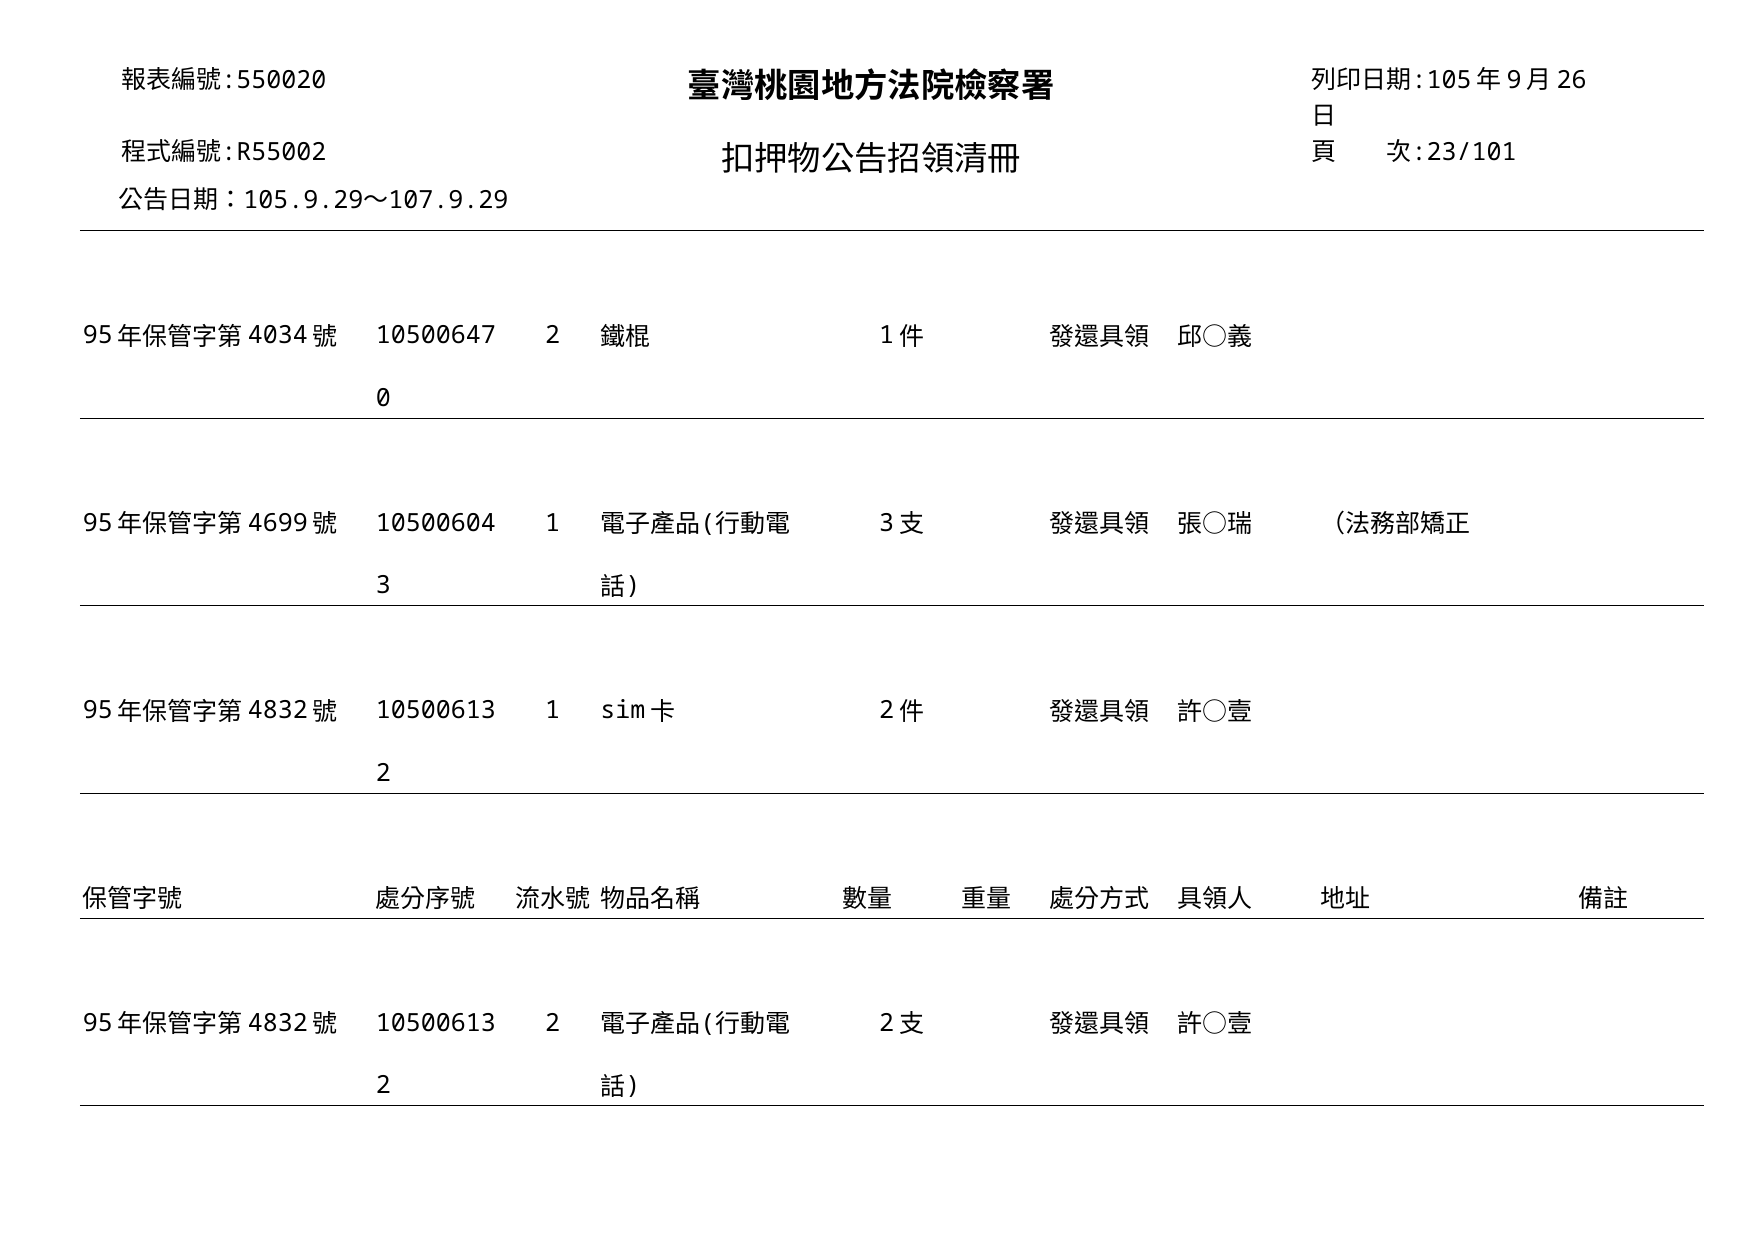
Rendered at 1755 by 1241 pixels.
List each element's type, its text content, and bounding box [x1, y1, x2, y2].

table_cell 95年保管字第4699號 [80, 419, 373, 605]
table_cell [1317, 231, 1575, 417]
table_cell [927, 231, 1046, 417]
table_cell [1317, 606, 1575, 792]
table_cell 發還具領 [1046, 919, 1175, 1105]
table_cell 2件 [808, 606, 927, 792]
table_cell [1575, 231, 1704, 417]
table_cell 95年保管字第4034號 [80, 231, 373, 417]
table_header 保管字號 [80, 855, 373, 917]
table_cell [927, 919, 1046, 1105]
table_cell 發還具領 [1046, 231, 1175, 417]
table_header 處分方式 [1046, 855, 1175, 917]
table_cell 2支 [808, 919, 927, 1105]
table_cell 105006043 [373, 419, 507, 605]
table_cell 95年保管字第4832號 [80, 606, 373, 792]
table_cell 105006132 [373, 919, 507, 1105]
table_header 重量 [927, 855, 1046, 917]
table_cell 張○瑞 [1175, 419, 1317, 605]
table_cell [1575, 606, 1704, 792]
table_cell 1 [507, 419, 597, 605]
table_cell 鐵棍 [597, 231, 807, 417]
table_cell 許○壹 [1175, 606, 1317, 792]
table_cell 1 [507, 606, 597, 792]
table_header 數量 [808, 855, 927, 917]
table_cell 發還具領 [1046, 606, 1175, 792]
table_cell 許○壹 [1175, 919, 1317, 1105]
table_cell 3支 [808, 419, 927, 605]
table_cell 2 [507, 919, 597, 1105]
table_header 具領人 [1175, 855, 1317, 917]
table_cell （法務部矯正 [1317, 419, 1575, 605]
table_cell [927, 606, 1046, 792]
table_cell 105006132 [373, 606, 507, 792]
table_cell 電子產品(行動電話) [597, 919, 807, 1105]
table_cell [1575, 919, 1704, 1105]
table_cell 95年保管字第4832號 [80, 919, 373, 1105]
table_cell [927, 419, 1046, 605]
table_cell [1317, 919, 1575, 1105]
table_header 備註 [1575, 855, 1704, 917]
table_cell 邱○義 [1175, 231, 1317, 417]
table_cell 2 [507, 231, 597, 417]
table_header 處分序號 [373, 855, 507, 917]
table_cell 105006470 [373, 231, 507, 417]
table_cell 發還具領 [1046, 419, 1175, 605]
table_header 地址 [1317, 855, 1575, 917]
table_cell 電子產品(行動電話) [597, 419, 807, 605]
table_cell [1575, 419, 1704, 605]
table_cell sim卡 [597, 606, 807, 792]
table_header 流水號 [507, 855, 597, 917]
table_cell 1件 [808, 231, 927, 417]
table_header 物品名稱 [597, 855, 807, 917]
